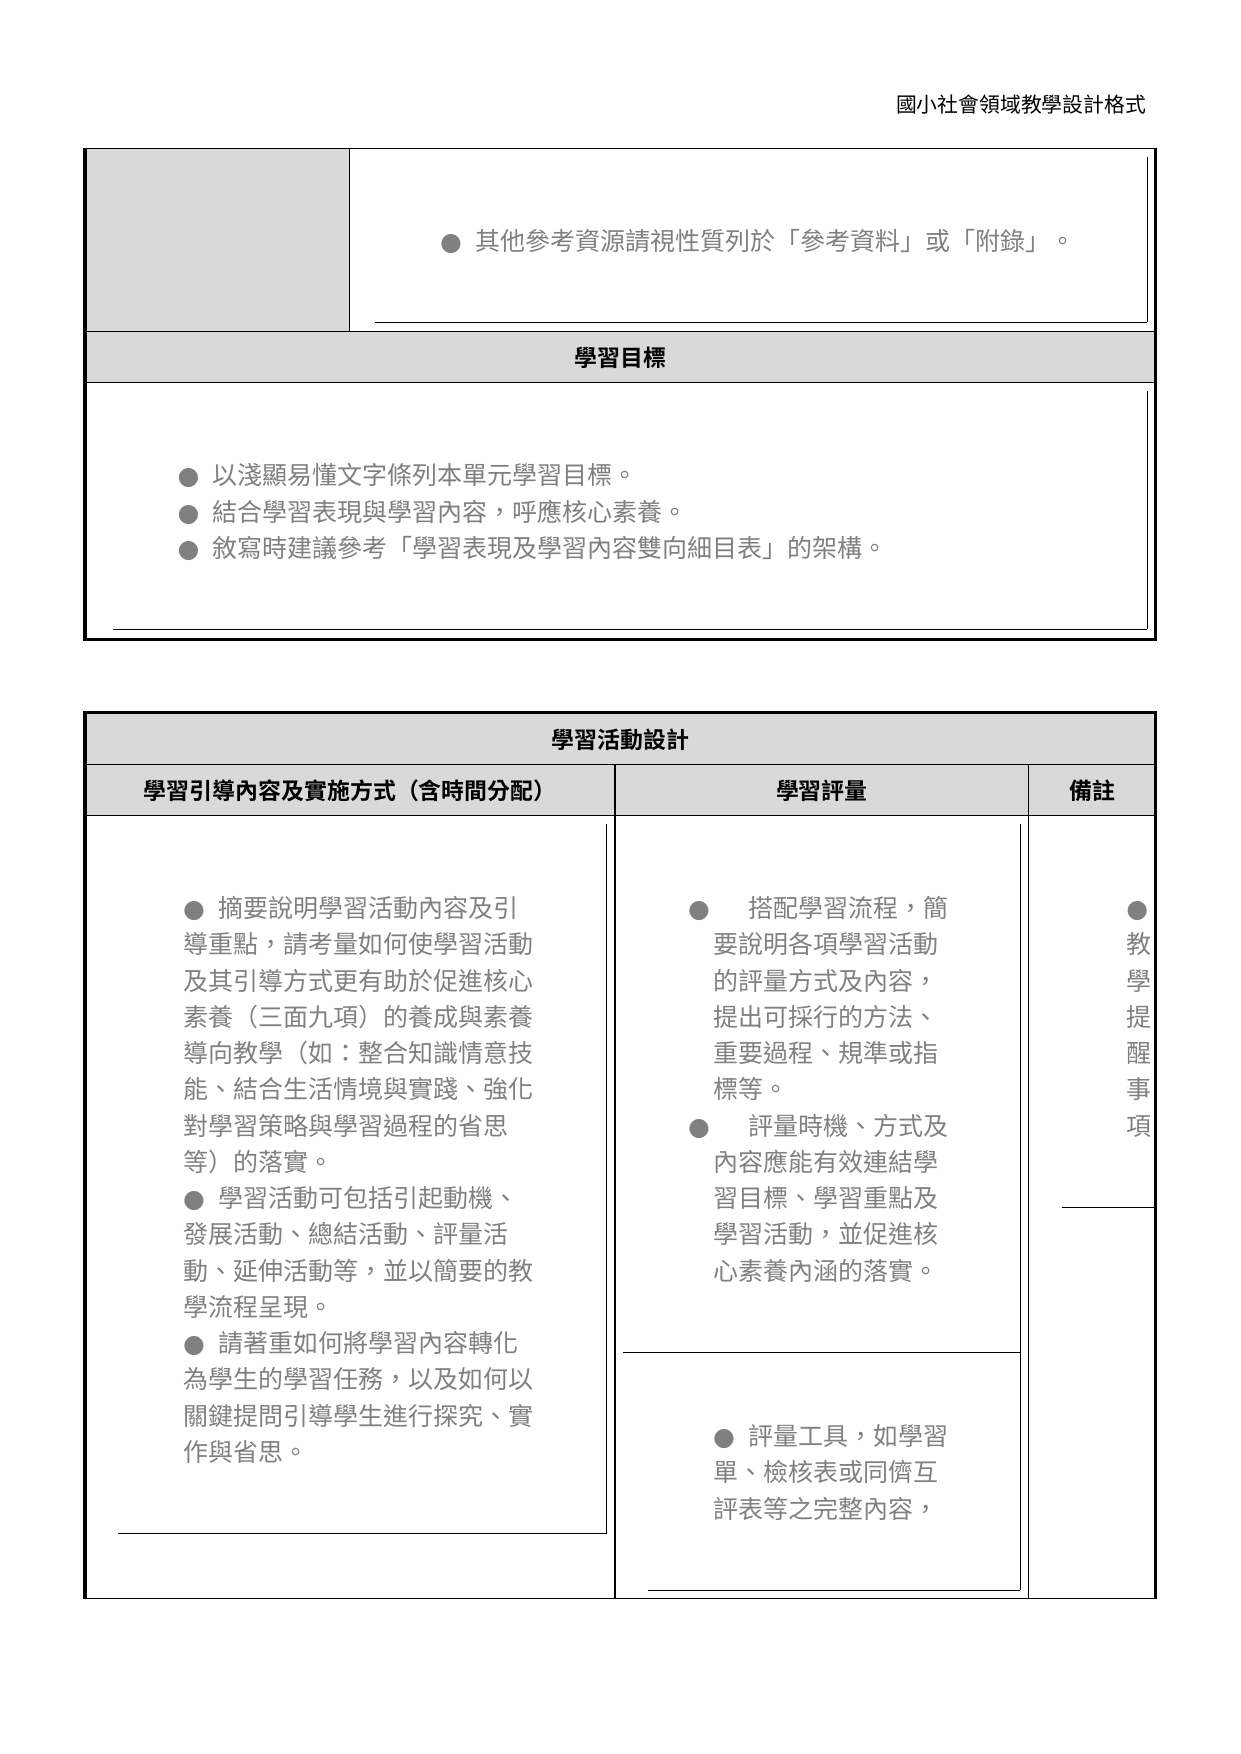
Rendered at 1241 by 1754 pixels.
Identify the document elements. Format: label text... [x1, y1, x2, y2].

table_cell [87, 149, 349, 331]
table_cell 以淺顯易懂文字條列本單元學習目標。 結合學習表現與學習內容，呼應核心素養。 敘寫時建議參考「學習表現及學習內容雙向細目表」的架構。 [87, 383, 1154, 637]
table_cell 摘要說明學習活動內容及引導重點，請考量如何使學習活動及其引導方式更有助於促進核心素養（三面九項）的養成與素養導向教學（如：整合知識情意技能、結合生活情境與實踐、強化對學習策略與學習過程的省思等）的落實。 學習活動可包括引起動機、發展活動、總結活動、評量活動、延伸活動等，並以簡要的教學流程呈現。 請著重如何將學習內容轉化為學生的學習任務，以及如何以關鍵提問引導學生進行探究、實作與省思。 [87, 816, 614, 1598]
table_cell 學習引導內容及實施方式（含時間分配） [87, 765, 614, 815]
table_cell 學習目標 [87, 332, 1154, 382]
table_cell 學習評量 [616, 765, 1028, 815]
table_cell 列出本單元教學設計所依據的教科書或其他教材的版本、冊次及頁碼等。 其他參考資源請視性質列於「參考資料」或「附錄」。 [350, 149, 1154, 331]
table_header 學習活動設計 [87, 714, 1154, 764]
table_cell 搭配學習流程，簡要說明各項學習活動的評量方式及內容，提出可採行的方法、重要過程、規準或指標等。 評量時機、方式及內容應能有效連結學習目標、學習重點及學習活動，並促進核心素養內涵的落實。 評量工具，如學習單、檢核表或同儕互評表等之完整內容， [616, 816, 1028, 1598]
table_cell 備註 [1029, 765, 1154, 815]
table_cell 教學提醒事項 [1029, 816, 1154, 1598]
